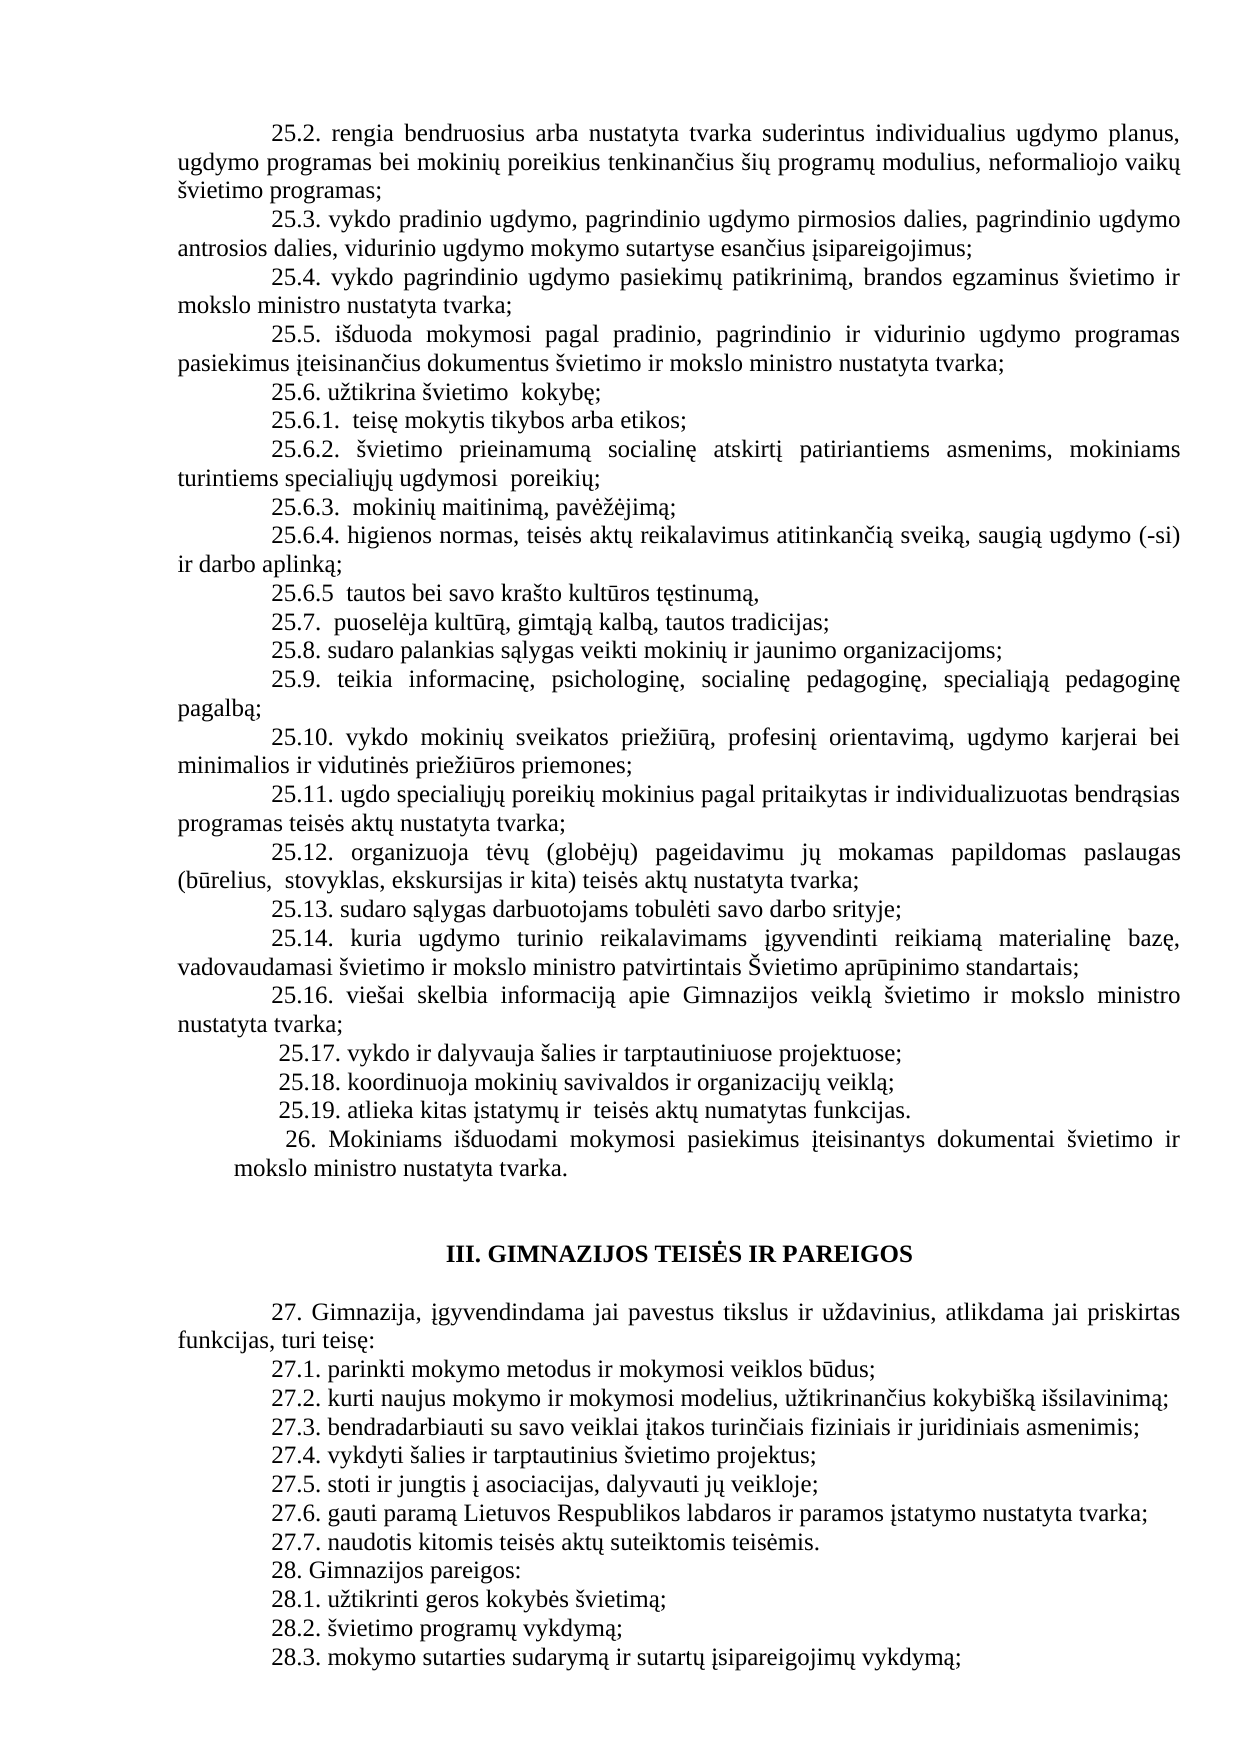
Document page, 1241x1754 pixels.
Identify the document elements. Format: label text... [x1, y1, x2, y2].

text 25.17. vykdo ir dalyvauja šalies ir tarptautiniuose projektuose; [177, 1038, 1181, 1067]
text 25.5. išduoda mokymosi pagal pradinio, pagrindinio ir vidurinio ugdymo programas pasiekimus įteisinančius dokumentus švietimo ir mokslo ministro nustatyta tvarka; [177, 319, 1181, 377]
text 25.16. viešai skelbia informaciją apie Gimnazijos veiklą švietimo ir mokslo ministro nustatyta tvarka; [177, 981, 1181, 1038]
text 25.6.2. švietimo prieinamumą socialinę atskirtį patiriantiems asmenims, mokiniams turintiems specialiųjų ugdymosi poreikių; [177, 434, 1181, 492]
text 27.4. vykdyti šalies ir tarptautinius švietimo projektus; [177, 1441, 1181, 1469]
text 25.19. atlieka kitas įstatymų ir teisės aktų numatytas funkcijas. [177, 1096, 1181, 1124]
text 25.3. vykdo pradinio ugdymo, pagrindinio ugdymo pirmosios dalies, pagrindinio ugdymo antrosios dalies, vidurinio ugdymo mokymo sutartyse esančius įsipareigojimus; [177, 204, 1181, 262]
text 25.11. ugdo specialiųjų poreikių mokinius pagal pritaikytas ir individualizuotas bendrąsias programas teisės aktų nustatyta tvarka; [177, 779, 1181, 837]
text 25.8. sudaro palankias sąlygas veikti mokinių ir jaunimo organizacijoms; [177, 636, 1181, 664]
text 25.10. vykdo mokinių sveikatos priežiūrą, profesinį orientavimą, ugdymo karjerai bei minimalios ir vidutinės priežiūros priemones; [177, 722, 1181, 779]
text 27.5. stoti ir jungtis į asociacijas, dalyvauti jų veikloje; [177, 1469, 1181, 1498]
text 25.6.3. mokinių maitinimą, pavėžėjimą; [177, 492, 1181, 521]
text 25.13. sudaro sąlygas darbuotojams tobulėti savo darbo srityje; [177, 894, 1181, 923]
text 25.6.5 tautos bei savo krašto kultūros tęstinumą, [177, 578, 1181, 607]
text 25.6. užtikrina švietimo kokybę; [177, 377, 1181, 406]
text 25.6.4. higienos normas, teisės aktų reikalavimus atitinkančią sveiką, saugią ugdymo (-si) ir darbo aplinką; [177, 521, 1181, 578]
text 25.18. koordinuoja mokinių savivaldos ir organizacijų veiklą; [177, 1067, 1181, 1096]
text 25.12. organizuoja tėvų (globėjų) pageidavimu jų mokamas papildomas paslaugas (būrelius, stovyklas, ekskursijas ir kita) teisės aktų nustatyta tvarka; [177, 837, 1181, 894]
text 27. Gimnazija, įgyvendindama jai pavestus tikslus ir uždavinius, atlikdama jai priskirtas funkcijas, turi teisę: [177, 1297, 1181, 1354]
text 25.14. kuria ugdymo turinio reikalavimams įgyvendinti reikiamą materialinę bazę, vadovaudamasi švietimo ir mokslo ministro patvirtintais Švietimo aprūpinimo standartais; [177, 923, 1181, 981]
text 26. Mokiniams išduodami mokymosi pasiekimus įteisinantys dokumentai švietimo ir mokslo ministro nustatyta tvarka. [233, 1124, 1181, 1182]
text 27.2. kurti naujus mokymo ir mokymosi modelius, užtikrinančius kokybišką išsilavinimą; [177, 1383, 1181, 1412]
text 28.2. švietimo programų vykdymą; [177, 1613, 1181, 1642]
text 27.6. gauti paramą Lietuvos Respublikos labdaros ir paramos įstatymo nustatyta tvarka; [177, 1498, 1181, 1527]
text 28.1. užtikrinti geros kokybės švietimą; [177, 1584, 1181, 1613]
text 25.7. puoselėja kultūrą, gimtąją kalbą, tautos tradicijas; [177, 607, 1181, 636]
text 27.3. bendradarbiauti su savo veiklai įtakos turinčiais fiziniais ir juridiniais asmenimis; [177, 1412, 1181, 1441]
text 28.3. mokymo sutarties sudarymą ir sutartų įsipareigojimų vykdymą; [177, 1642, 1181, 1671]
text 25.4. vykdo pagrindinio ugdymo pasiekimų patikrinimą, brandos egzaminus švietimo ir mokslo ministro nustatyta tvarka; [177, 262, 1181, 319]
text 25.9. teikia informacinę, psichologinę, socialinę pedagoginę, specialiąją pedagoginę pagalbą; [177, 664, 1181, 722]
text 27.7. naudotis kitomis teisės aktų suteiktomis teisėmis. [177, 1527, 1181, 1556]
text 27.1. parinkti mokymo metodus ir mokymosi veiklos būdus; [177, 1354, 1181, 1383]
text III. GIMNAZIJOS TEISĖS IR PAREIGOS [177, 1239, 1181, 1268]
text 28. Gimnazijos pareigos: [177, 1556, 1181, 1584]
text 25.2. rengia bendruosius arba nustatyta tvarka suderintus individualius ugdymo planus, ugdymo programas bei mokinių poreikius tenkinančius šių programų modulius, neformaliojo vaikų švietimo programas; [177, 118, 1181, 204]
text 25.6.1. teisę mokytis tikybos arba etikos; [177, 406, 1181, 434]
